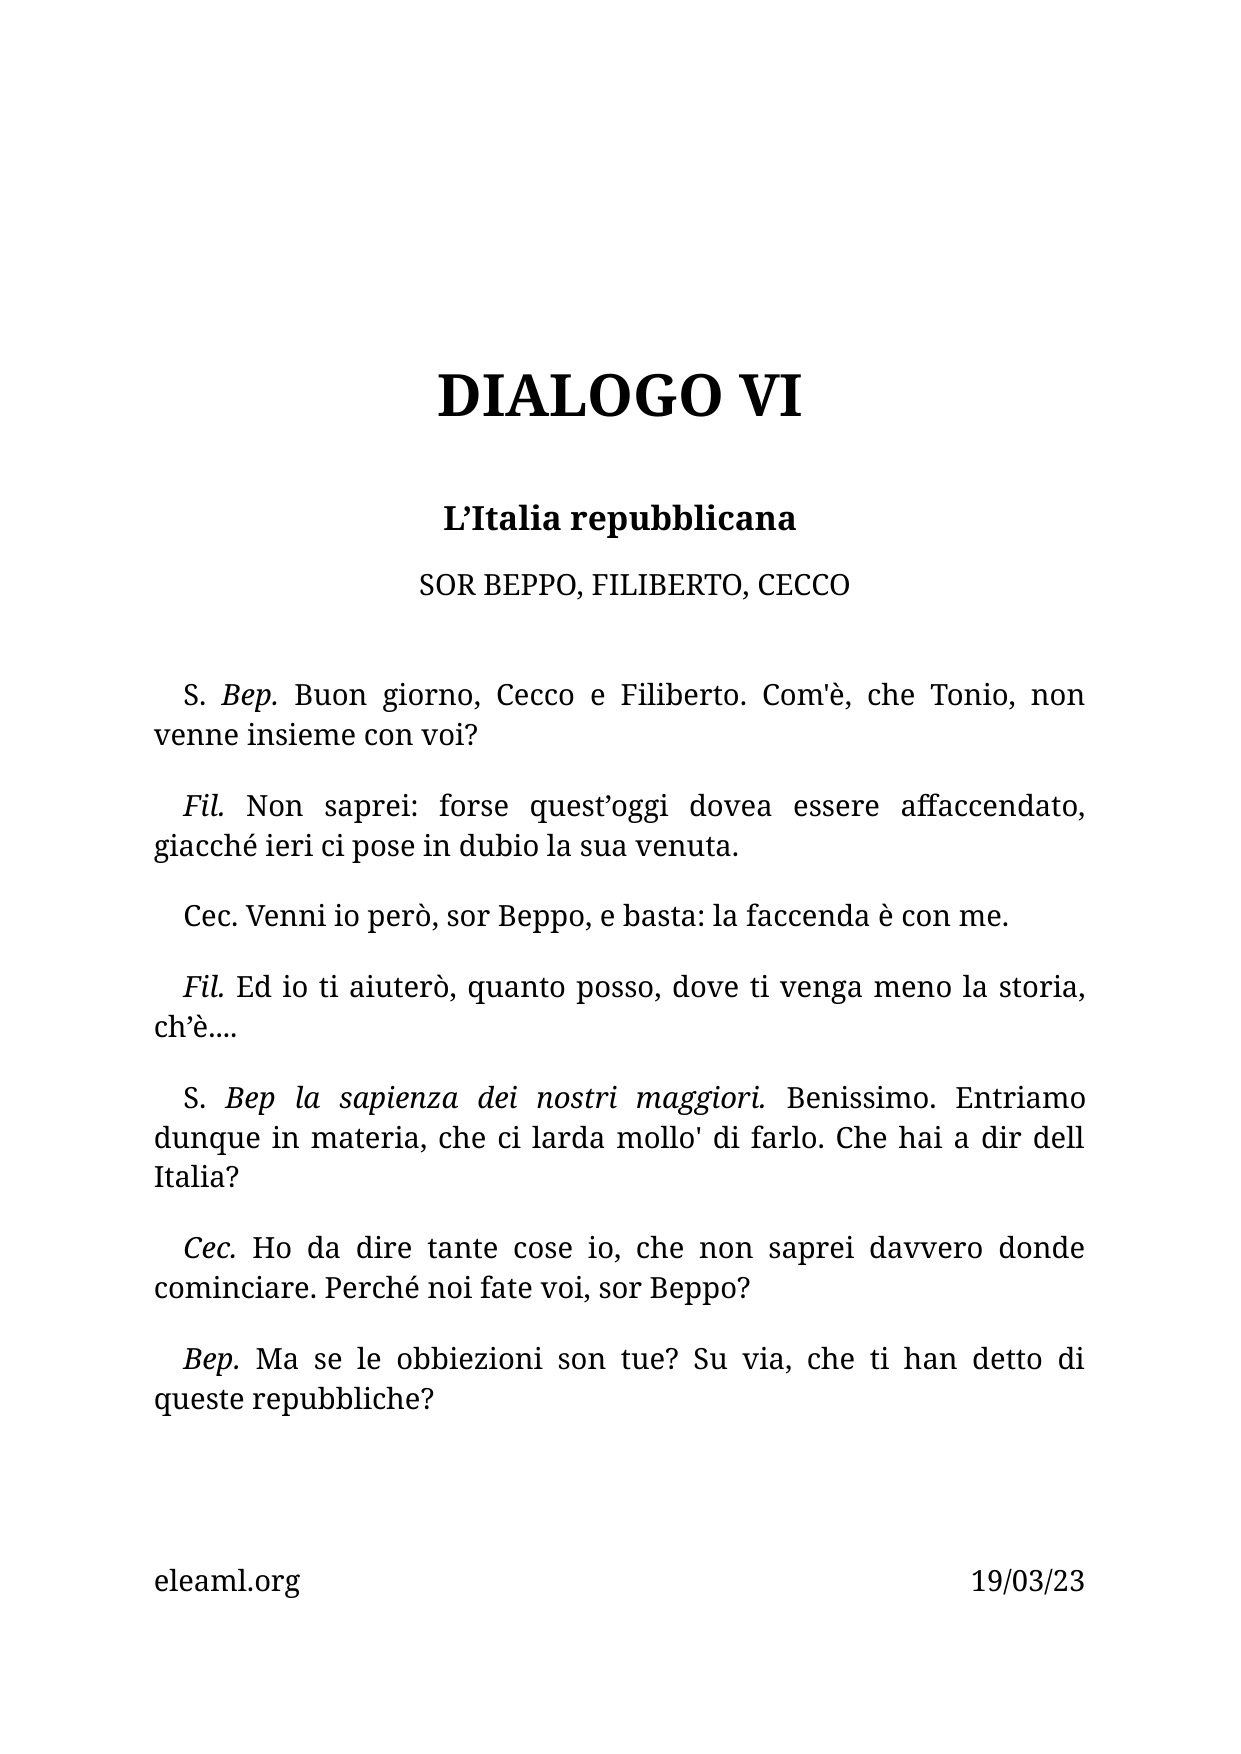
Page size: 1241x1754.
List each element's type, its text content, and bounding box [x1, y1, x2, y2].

subtitle DIALOGO VI [153, 354, 1087, 434]
text Fil. Non saprei: forse quest’oggi dovea essere affaccendato, giacché ieri ci pose in dubio la sua venuta. [153, 785, 1087, 864]
subtitle L’Italia repubblicana [153, 494, 1087, 540]
text Fil. Ed io ti aiuterò, quanto posso, dove ti venga meno la storia, ch’è.... [153, 967, 1087, 1046]
text Bep. Ma se le obbiezioni son tue? Su via, che ti han detto di queste repubbliche? [153, 1338, 1087, 1418]
text S. Bep. Buon giorno, Cecco e Filiberto. Com'è, che Tonio, non venne insieme con voi? [153, 674, 1087, 754]
text Cec. Ho da dire tante cose io, che non saprei davvero donde cominciare. Perché noi fate voi, sor Beppo? [153, 1228, 1087, 1307]
subtitle SOR BEPPO, FILIBERTO, CECCO [153, 564, 1087, 604]
text Cec. Venni io però, sor Beppo, e basta: la faccenda è con me. [153, 896, 1087, 935]
text S. Bep la sapienza dei nostri maggiori. Benissimo. Entriamo dunque in materia, che ci larda mollo' di farlo. Che hai a dir dell Italia? [153, 1077, 1087, 1196]
